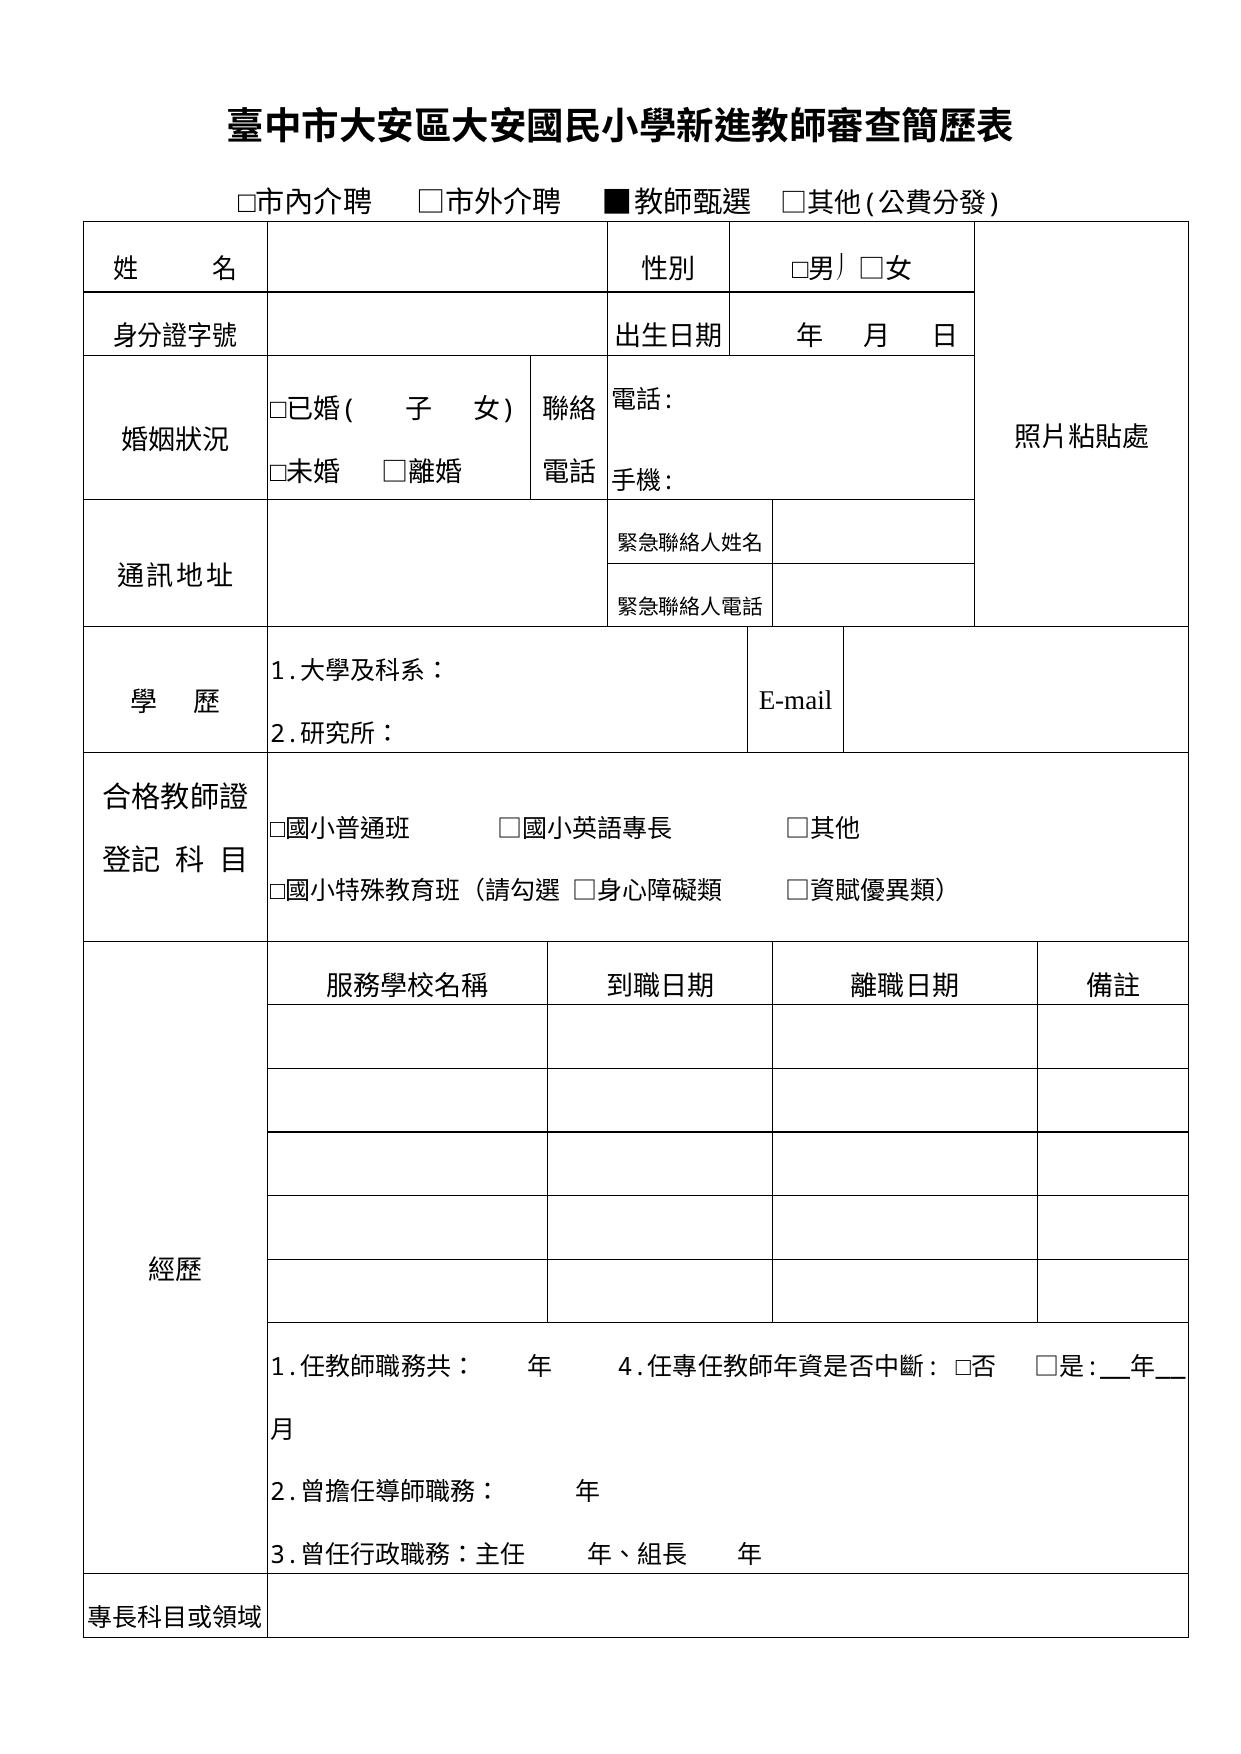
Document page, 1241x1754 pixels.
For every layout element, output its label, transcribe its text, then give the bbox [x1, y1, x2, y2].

table_cell 電話: 手機: [608, 356, 974, 499]
table_cell [773, 1005, 1037, 1068]
table_cell [268, 1196, 547, 1258]
table_cell [268, 1069, 547, 1131]
table_cell 1.任教師職務共： 年 4.任專任教師年資是否中斷: □否 □是:__年__月 2.曾擔任導師職務： 年 3.曾任行政職務：主任 年、組長 年 [268, 1323, 1188, 1573]
table_cell 專長科目或領域 [84, 1574, 267, 1637]
table_cell 1.大學及科系： 2.研究所： [268, 627, 747, 752]
table_cell 緊急聯絡人姓名 [608, 500, 772, 563]
table_cell 通訊地址 [84, 500, 267, 626]
table_cell [548, 1196, 772, 1258]
table_cell [1038, 1069, 1188, 1131]
table_cell □已婚( 子 女) □未婚 □離婚 [268, 356, 530, 499]
table_header □男 □女 [730, 222, 974, 291]
table_cell [844, 627, 1188, 752]
table_cell [268, 1260, 547, 1322]
text □市內介聘 □市外介聘 教師甄選 □其他(公費分發) [89, 178, 1152, 221]
table_cell 經歷 [84, 942, 267, 1573]
table_cell [268, 1133, 547, 1195]
table_header [268, 222, 607, 291]
table_cell [1038, 1005, 1188, 1068]
table_cell [1038, 1260, 1188, 1322]
table_cell [268, 500, 607, 626]
table_cell [268, 1005, 547, 1068]
table_cell [1038, 1133, 1188, 1195]
table_cell 身分證字號 [84, 293, 267, 355]
table_cell [773, 564, 974, 626]
table_cell 合格教師證 登記 科 目 [84, 753, 267, 941]
table_cell [548, 1133, 772, 1195]
table_cell [773, 500, 974, 563]
table_cell 年 月 日 [730, 293, 974, 355]
table_cell 備註 [1038, 942, 1188, 1004]
table_cell [548, 1005, 772, 1068]
table_cell 到職日期 [548, 942, 772, 1004]
table_cell [773, 1133, 1037, 1195]
table_cell [773, 1260, 1037, 1322]
table_cell 婚姻狀況 [84, 356, 267, 499]
table_cell □國小普通班 □國小英語專長 □其他 □國小特殊教育班（請勾選 □身心障礙類 □資賦優異類） [268, 753, 1188, 941]
table_cell [548, 1069, 772, 1131]
table_cell 緊急聯絡人電話 [608, 564, 772, 626]
table_cell 離職日期 [773, 942, 1037, 1004]
table_cell 聯絡電話 [531, 356, 607, 499]
table_cell [773, 1196, 1037, 1258]
table_cell 服務學校名稱 [268, 942, 547, 1004]
table_cell [268, 1574, 1188, 1637]
text 臺中市大安區大安國民小學新進教師審查簡歷表 [89, 96, 1152, 150]
table_cell [268, 293, 607, 355]
table_cell [548, 1260, 772, 1322]
table_cell E-mail [748, 627, 843, 752]
table_cell 出生日期 [608, 293, 729, 355]
table_header 性別 [608, 222, 729, 291]
table_header 姓 名 [84, 222, 267, 291]
table_cell 學歷 [84, 627, 267, 752]
table_cell [1038, 1196, 1188, 1258]
table_cell [773, 1069, 1037, 1131]
table_header 照片粘貼處 [975, 222, 1188, 626]
